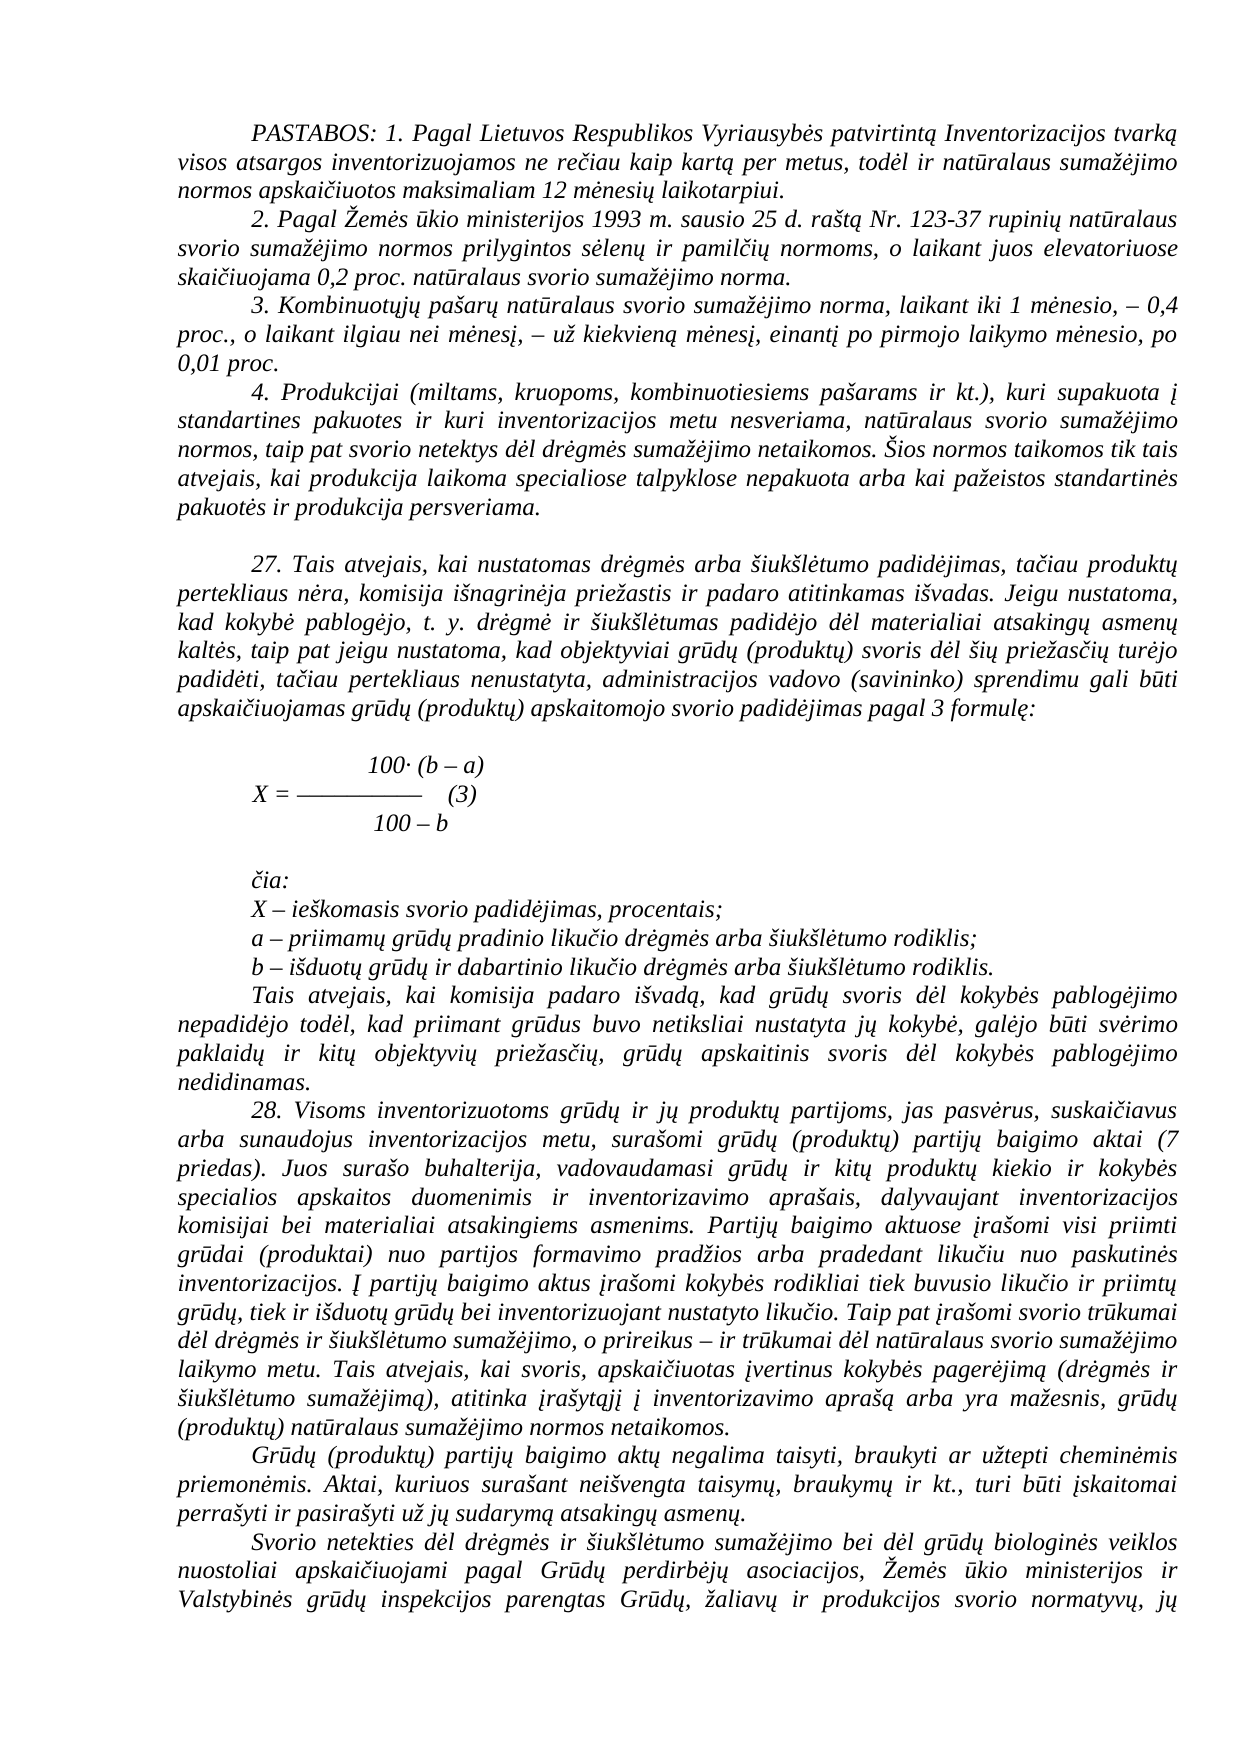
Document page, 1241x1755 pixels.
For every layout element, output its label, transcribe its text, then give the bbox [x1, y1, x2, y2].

text X – ieškomasis svorio padidėjimas, procentais; [177, 894, 1181, 923]
text Svorio netekties dėl drėgmės ir šiukšlėtumo sumažėjimo bei dėl grūdų biologinės veiklos nuostoliai apskaičiuojami pagal Grūdų perdirbėjų asociacijos, Žemės ūkio ministerijos ir Valstybinės grūdų inspekcijos parengtas Grūdų, žaliavų ir produkcijos svorio normatyvų, jų [177, 1527, 1181, 1613]
text 100 – b [177, 808, 1181, 837]
text 27. Tais atvejais, kai nustatomas drėgmės arba šiukšlėtumo padidėjimas, tačiau produktų pertekliaus nėra, komisija išnagrinėja priežastis ir padaro atitinkamas išvadas. Jeigu nustatoma, kad kokybė pablogėjo, t. y. drėgmė ir šiukšlėtumas padidėjo dėl materialiai atsakingų asmenų kaltės, taip pat jeigu nustatoma, kad objektyviai grūdų (produktų) svoris dėl šių priežasčių turėjo padidėti, tačiau pertekliaus nenustatyta, administracijos vadovo (savininko) sprendimu gali būti apskaičiuojamas grūdų (produktų) apskaitomojo svorio padidėjimas pagal 3 formulę: [177, 549, 1181, 722]
text Grūdų (produktų) partijų baigimo aktų negalima taisyti, braukyti ar užtepti cheminėmis priemonėmis. Aktai, kuriuos surašant neišvengta taisymų, braukymų ir kt., turi būti įskaitomai perrašyti ir pasirašyti už jų sudarymą atsakingų asmenų. [177, 1441, 1181, 1527]
text Tais atvejais, kai komisija padaro išvadą, kad grūdų svoris dėl kokybės pablogėjimo nepadidėjo todėl, kad priimant grūdus buvo netiksliai nustatyta jų kokybė, galėjo būti svėrimo paklaidų ir kitų objektyvių priežasčių, grūdų apskaitinis svoris dėl kokybės pablogėjimo nedidinamas. [177, 981, 1181, 1096]
text 2. Pagal Žemės ūkio ministerijos 1993 m. sausio 25 d. raštą Nr. 123-37 rupinių natūralaus svorio sumažėjimo normos prilygintos sėlenų ir pamilčių normoms, o laikant juos elevatoriuose skaičiuojama 0,2 proc. natūralaus svorio sumažėjimo norma. [177, 204, 1181, 291]
text 28. Visoms inventorizuotoms grūdų ir jų produktų partijoms, jas pasvėrus, suskaičiavus arba sunaudojus inventorizacijos metu, surašomi grūdų (produktų) partijų baigimo aktai (7 priedas). Juos surašo buhalterija, vadovaudamasi grūdų ir kitų produktų kiekio ir kokybės specialios apskaitos duomenimis ir inventorizavimo aprašais, dalyvaujant inventorizacijos komisijai bei materialiai atsakingiems asmenims. Partijų baigimo aktuose įrašomi visi priimti grūdai (produktai) nuo partijos formavimo pradžios arba pradedant likučiu nuo paskutinės inventorizacijos. Į partijų baigimo aktus įrašomi kokybės rodikliai tiek buvusio likučio ir priimtų grūdų, tiek ir išduotų grūdų bei inventorizuojant nustatyto likučio. Taip pat įrašomi svorio trūkumai dėl drėgmės ir šiukšlėtumo sumažėjimo, o prireikus – ir trūkumai dėl natūralaus svorio sumažėjimo laikymo metu. Tais atvejais, kai svoris, apskaičiuotas įvertinus kokybės pagerėjimą (drėgmės ir šiukšlėtumo sumažėjimą), atitinka įrašytąjį į inventorizavimo aprašą arba yra mažesnis, grūdų (produktų) natūralaus sumažėjimo normos netaikomos. [177, 1096, 1181, 1441]
text X = –––––––––– (3) [177, 779, 1181, 808]
text 3. Kombinuotųjų pašarų natūralaus svorio sumažėjimo norma, laikant iki 1 mėnesio, – 0,4 proc., o laikant ilgiau nei mėnesį, – už kiekvieną mėnesį, einantį po pirmojo laikymo mėnesio, po 0,01 proc. [177, 291, 1181, 377]
text 4. Produkcijai (miltams, kruopoms, kombinuotiesiems pašarams ir kt.), kuri supakuota į standartines pakuotes ir kuri inventorizacijos metu nesveriama, natūralaus svorio sumažėjimo normos, taip pat svorio netektys dėl drėgmės sumažėjimo netaikomos. Šios normos taikomos tik tais atvejais, kai produkcija laikoma specialiose talpyklose nepakuota arba kai pažeistos standartinės pakuotės ir produkcija persveriama. [177, 377, 1181, 521]
text 100· (b – a) [177, 751, 1181, 779]
text čia: [177, 866, 1181, 894]
text PASTABOS: 1. Pagal Lietuvos Respublikos Vyriausybės patvirtintą Inventorizacijos tvarką visos atsargos inventorizuojamos ne rečiau kaip kartą per metus, todėl ir natūralaus sumažėjimo normos apskaičiuotos maksimaliam 12 mėnesių laikotarpiui. [177, 118, 1181, 204]
text a – priimamų grūdų pradinio likučio drėgmės arba šiukšlėtumo rodiklis; [177, 923, 1181, 952]
text b – išduotų grūdų ir dabartinio likučio drėgmės arba šiukšlėtumo rodiklis. [177, 952, 1181, 981]
